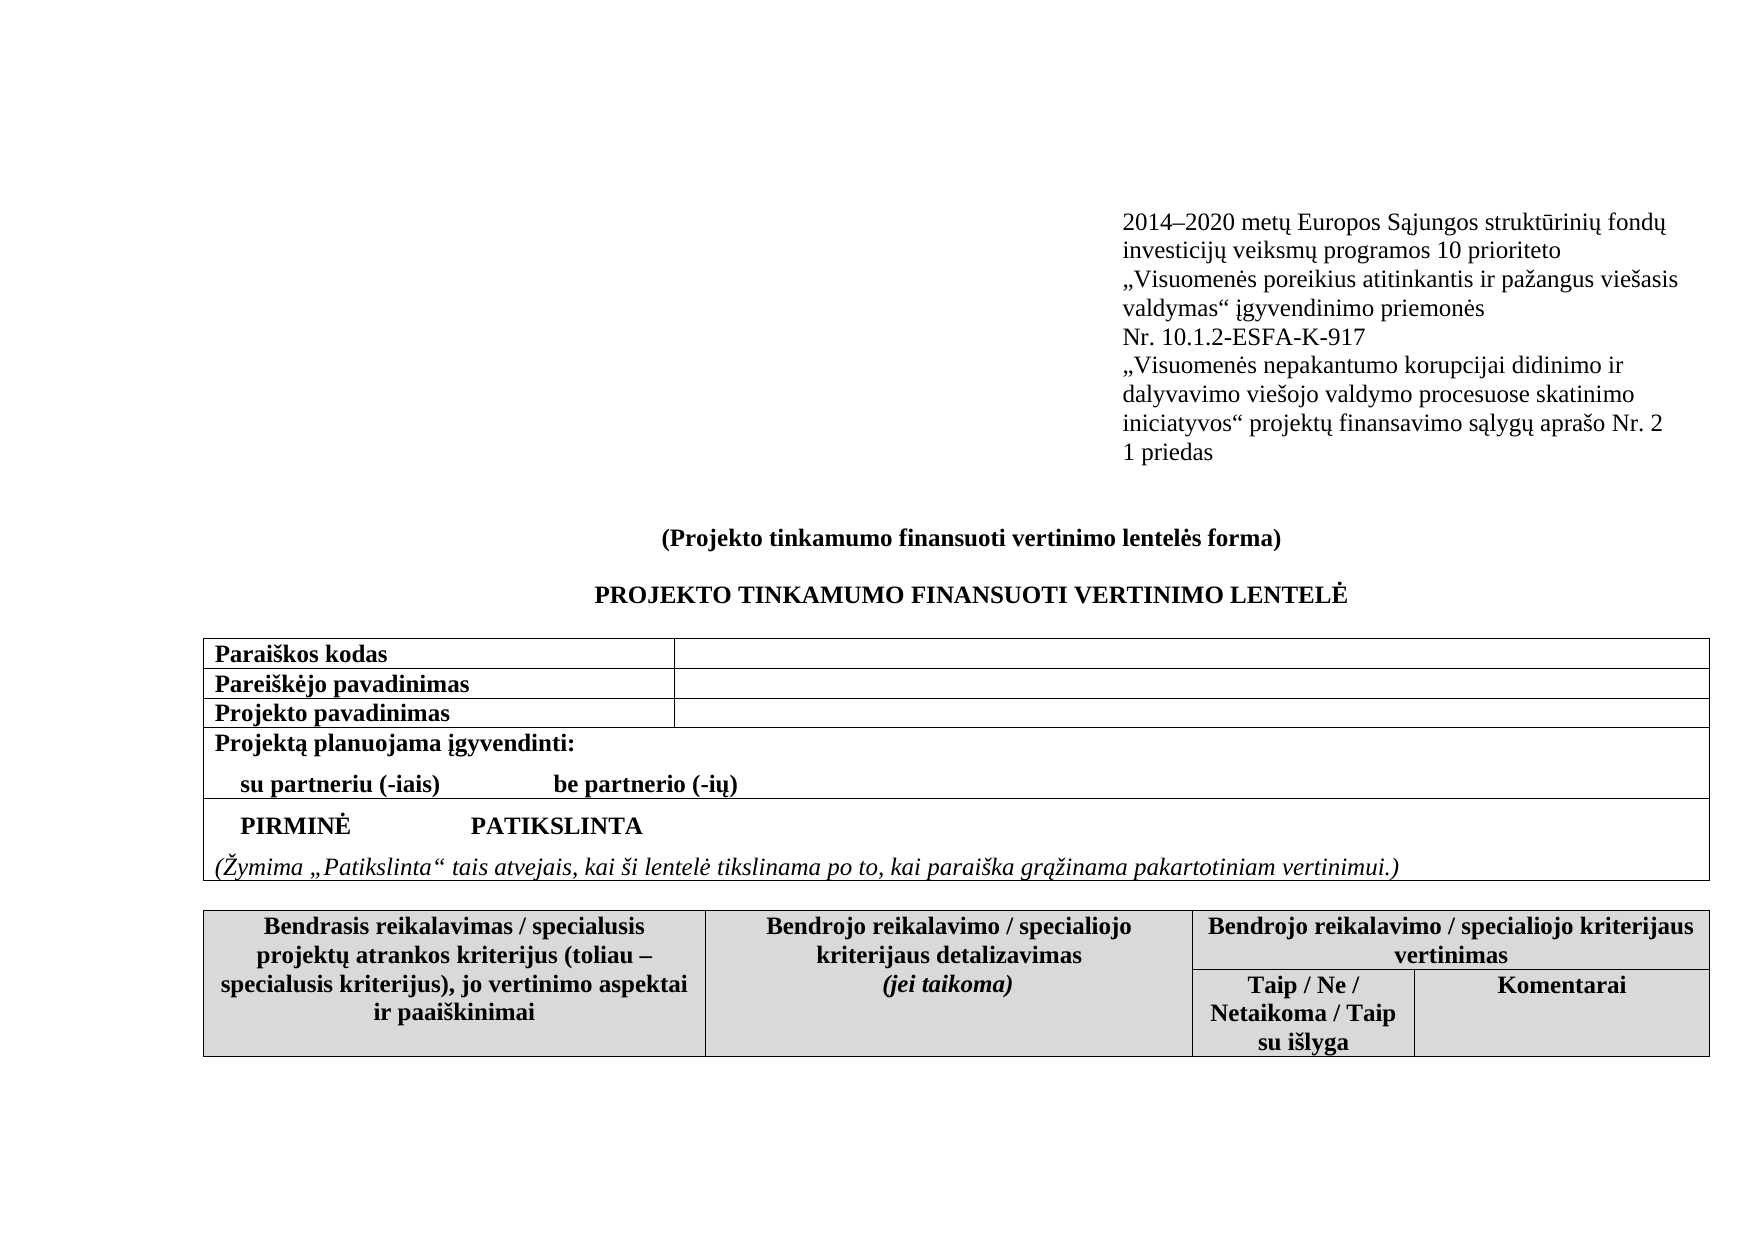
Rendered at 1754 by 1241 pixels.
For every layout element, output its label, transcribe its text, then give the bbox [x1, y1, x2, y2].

table_cell Pareiškėjo pavadinimas [204, 669, 674, 697]
text Nr. 10.1.2-ESFA-K-917 [1122, 322, 1695, 350]
text „Visuomenės poreikius atitinkantis ir pažangus viešasis [1122, 264, 1695, 293]
text iniciatyvos“ projektų finansavimo sąlygų aprašo Nr. 2 [1122, 408, 1695, 437]
table_cell  PIRMINĖ  PATIKSLINTA (Žymima „Patikslinta“ tais atvejais, kai ši lentelė tikslinama po to, kai paraiška grąžinama pakartotiniam vertinimui.) [204, 799, 1709, 880]
table_header Bendrojo reikalavimo / specialiojo kriterijaus vertinimas [1193, 911, 1709, 969]
table_header [675, 639, 685, 668]
text (Projekto tinkamumo finansuoti vertinimo lentelės forma) [177, 523, 1695, 552]
table_cell Komentarai [1415, 970, 1709, 1056]
table_cell Projekto pavadinimas [204, 699, 674, 727]
text PROJEKTO TINKAMUMO FINANSUOTI VERTINIMO LENTELĖ [177, 580, 1695, 609]
table_cell [675, 669, 1709, 697]
text valdymas“ įgyvendinimo priemonės [1122, 293, 1695, 322]
text investicijų veiksmų programos 10 prioriteto [1122, 235, 1695, 264]
table_header Bendrojo reikalavimo / specialiojo kriterijaus detalizavimas (jei taikoma) [706, 911, 1192, 1056]
table_header [1698, 639, 1709, 668]
text 2014–2020 metų Europos Sąjungos struktūrinių fondų [1122, 207, 1695, 235]
table_cell Taip / Ne / Netaikoma / Taip su išlyga [1193, 970, 1414, 1056]
table_header Bendrasis reikalavimas / specialusis projektų atrankos kriterijus (toliau – specialusis kriterijus), jo vertinimo aspektai ir paaiškinimai [204, 911, 705, 1056]
table_cell [675, 699, 1709, 727]
table_cell Projektą planuojama įgyvendinti:  su partneriu (-iais)  be partnerio (-ių) [204, 728, 1709, 798]
text dalyvavimo viešojo valdymo procesuose skatinimo [1122, 379, 1695, 408]
table_header Paraiškos kodas [204, 639, 674, 668]
text „Visuomenės nepakantumo korupcijai didinimo ir [1122, 350, 1695, 379]
text 1 priedas [987, 437, 1695, 465]
